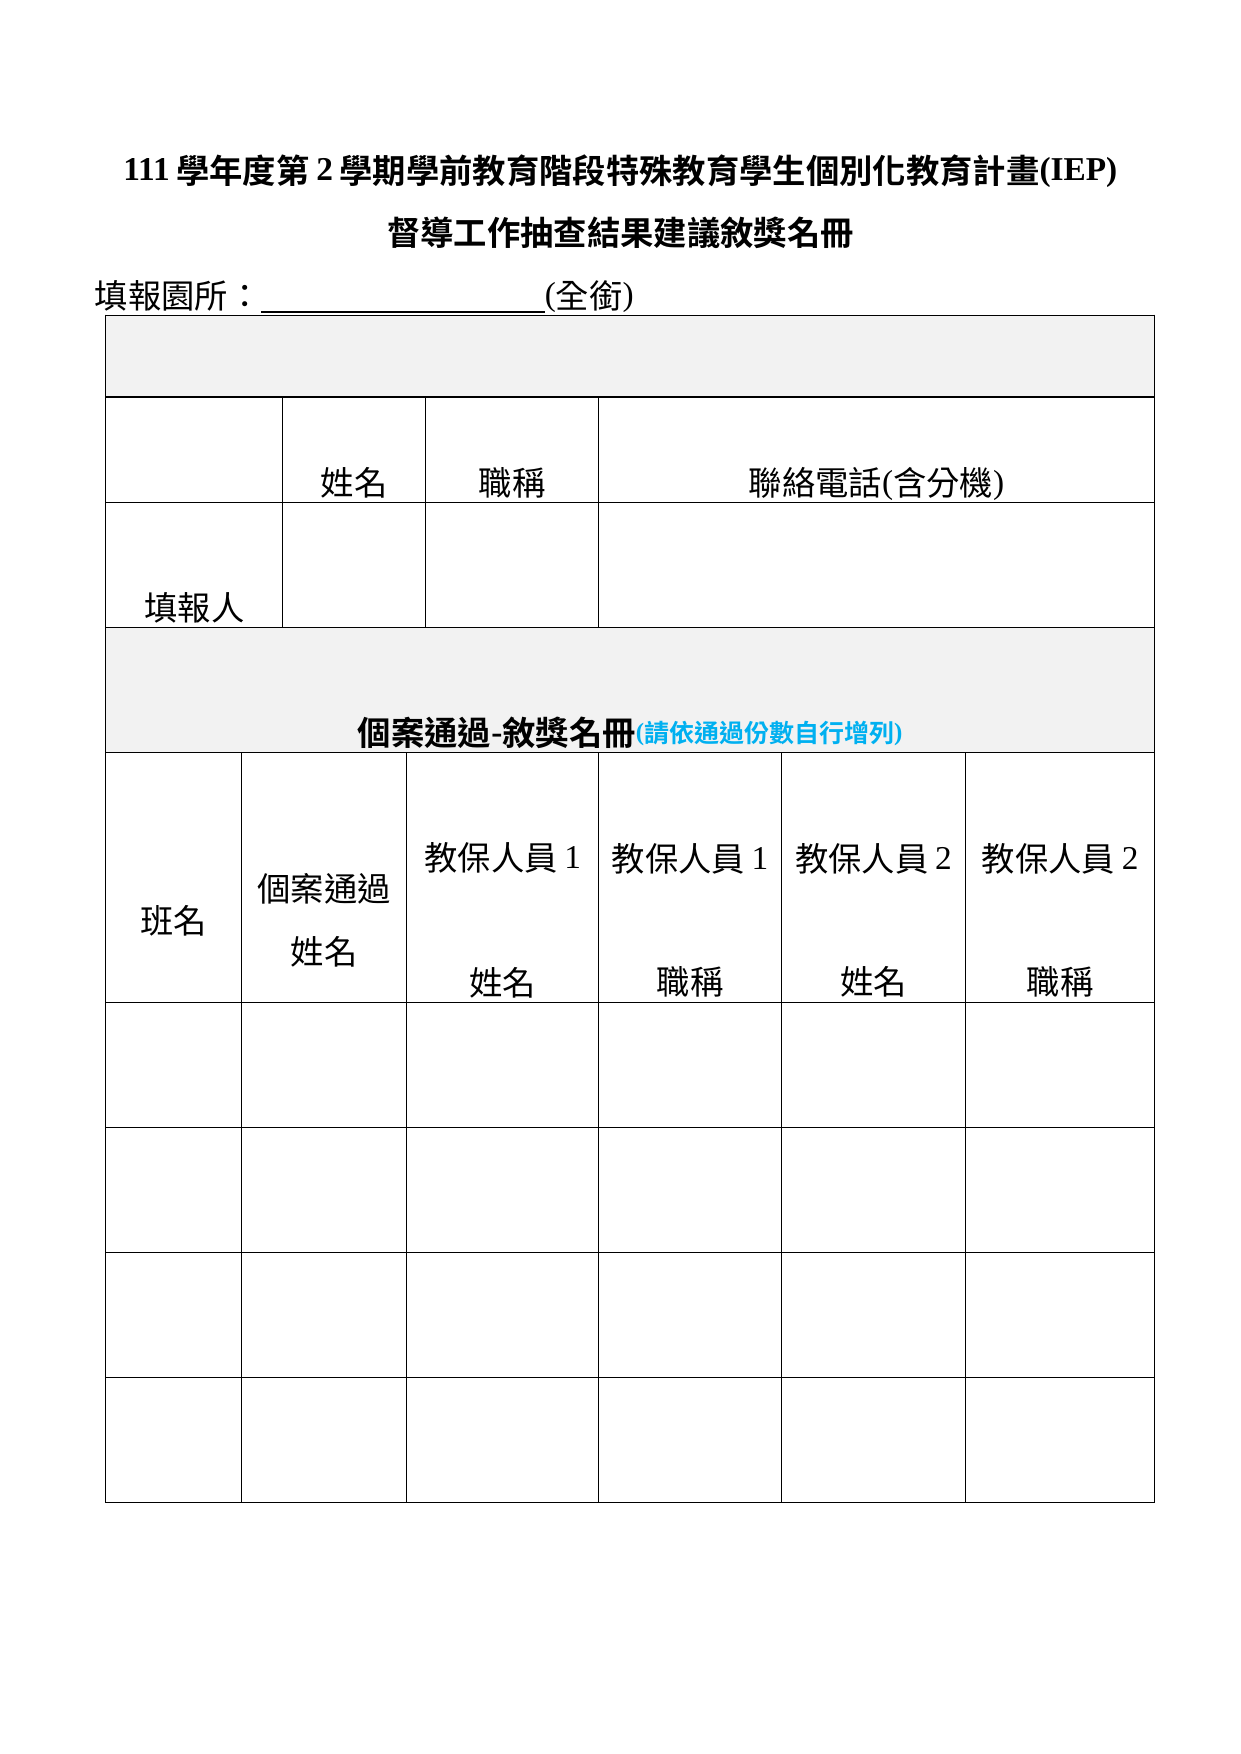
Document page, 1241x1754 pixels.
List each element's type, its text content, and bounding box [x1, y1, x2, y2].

table_cell [407, 1003, 598, 1127]
text 111學年度第2學期學前教育階段特殊教育學生個別化教育計畫(IEP) [94, 127, 1146, 189]
table_cell [782, 1003, 965, 1127]
table_cell [966, 1253, 1154, 1377]
table_cell [106, 1003, 241, 1127]
table_cell [242, 1128, 406, 1252]
text 填報園所： (全銜) [94, 252, 1146, 314]
table_cell 個案通過-敘獎名冊(請依通過份數自行增列) [106, 628, 1154, 752]
text 督導工作抽查結果建議敘獎名冊 [94, 189, 1146, 252]
table_cell 教保人員1 姓名 [407, 753, 598, 1002]
table_cell [782, 1378, 965, 1502]
table_cell 個案通過 姓名 [242, 753, 406, 1002]
table_cell [966, 1378, 1154, 1502]
table_cell [407, 1378, 598, 1502]
table_cell [407, 1253, 598, 1377]
table_cell 填報人 [106, 503, 282, 627]
table_cell [782, 1253, 965, 1377]
table_cell [966, 1003, 1154, 1127]
table_cell 班名 [106, 753, 241, 1002]
table_cell 教保人員2 職稱 [966, 753, 1154, 1002]
table_cell [966, 1128, 1154, 1252]
table_cell [106, 398, 282, 502]
table_cell [283, 503, 425, 627]
table_cell [599, 503, 1154, 627]
table_header 填報人相關資料 [106, 316, 1154, 396]
table_cell [782, 1128, 965, 1252]
table_cell 教保人員2 姓名 [782, 753, 965, 1002]
table_cell [106, 1378, 241, 1502]
table_cell [407, 1128, 598, 1252]
table_cell [242, 1378, 406, 1502]
table_cell [599, 1378, 781, 1502]
table_cell 職稱 [426, 398, 598, 502]
table_cell [426, 503, 598, 627]
table_cell [242, 1003, 406, 1127]
table_cell [599, 1253, 781, 1377]
table_cell 姓名 [283, 398, 425, 502]
table_cell 聯絡電話(含分機) [599, 398, 1154, 502]
table_cell [599, 1003, 781, 1127]
table_cell [106, 1128, 241, 1252]
table_cell [106, 1253, 241, 1377]
table_cell 教保人員1 職稱 [599, 753, 781, 1002]
table_cell [242, 1253, 406, 1377]
table_cell [599, 1128, 781, 1252]
